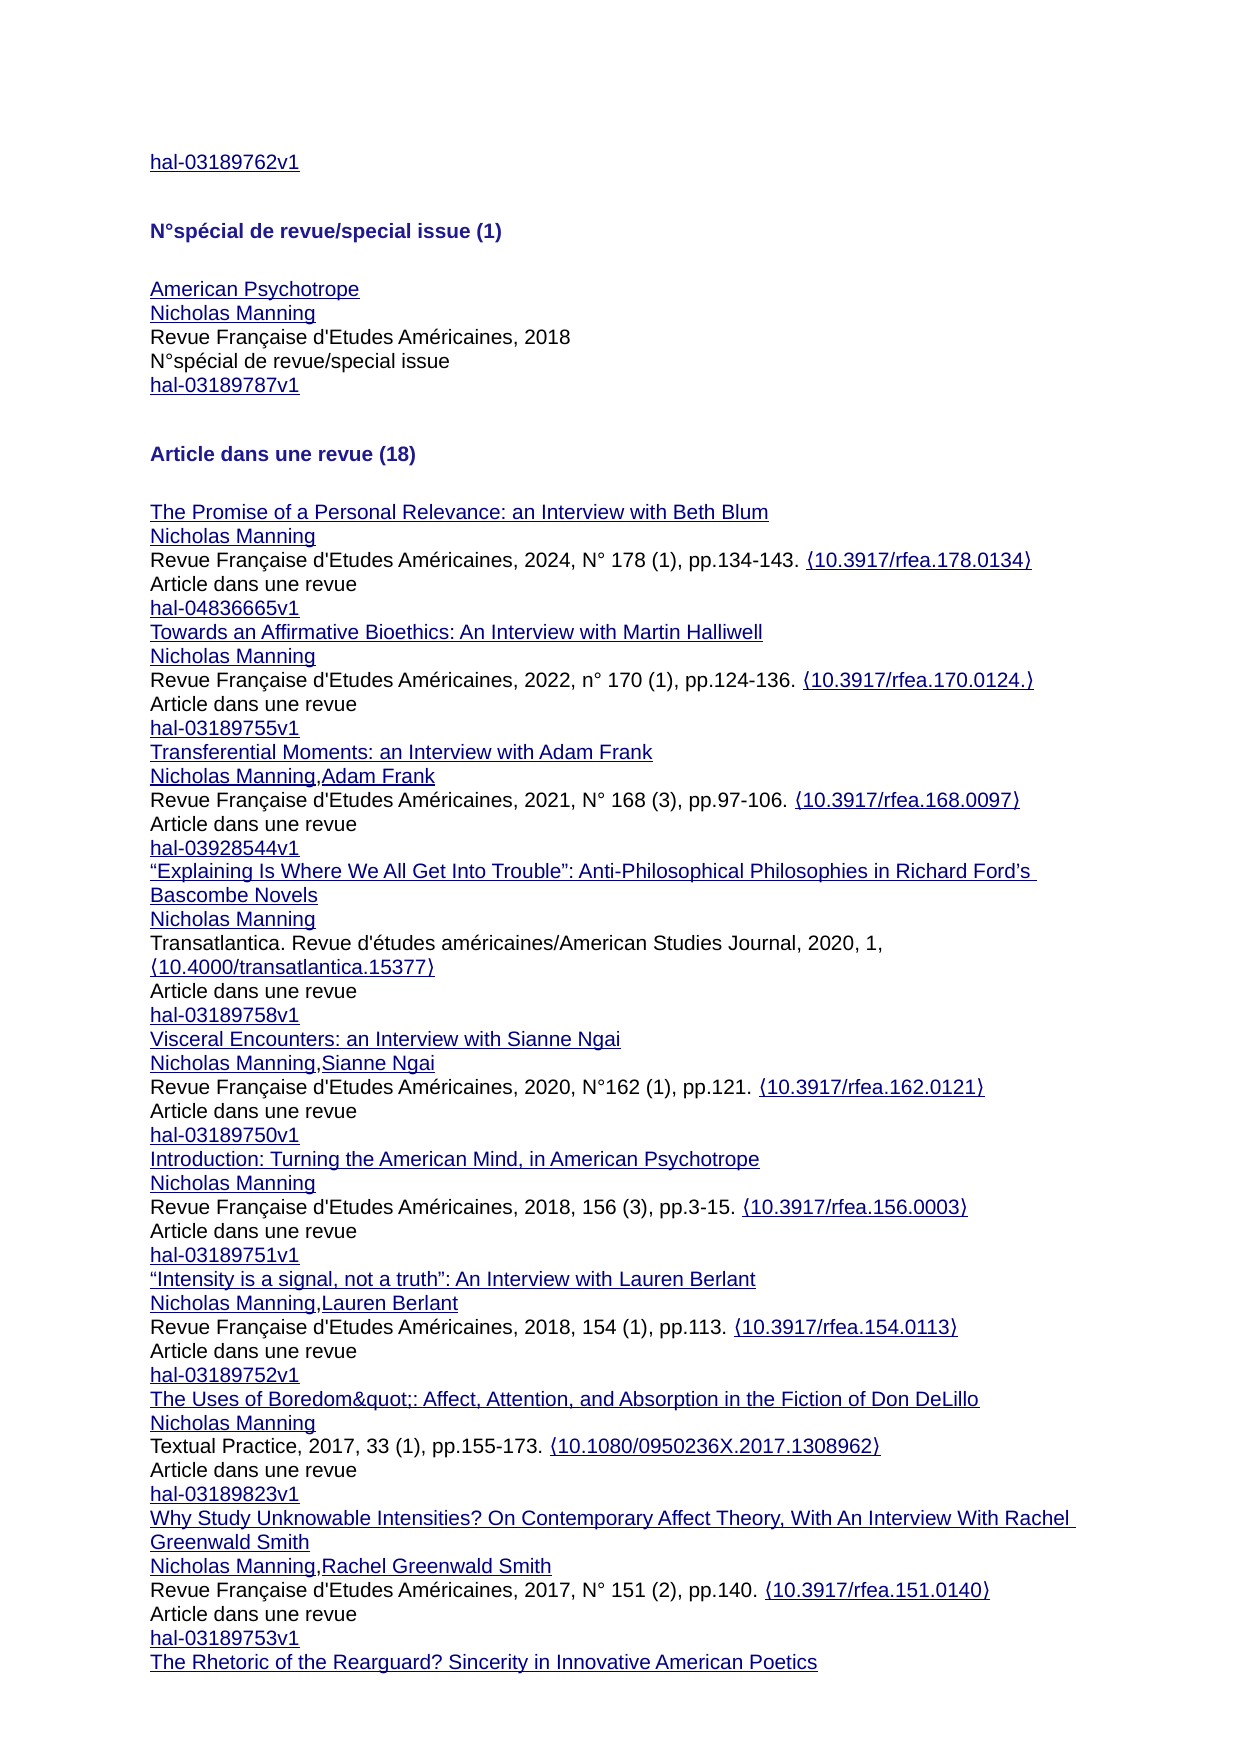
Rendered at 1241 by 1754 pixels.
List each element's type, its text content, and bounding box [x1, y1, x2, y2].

table_cell The Rhetoric of the Rearguard? Sincerity in Innovative American Poetics [150, 1650, 1090, 1674]
table_header The Promise of a Personal Relevance: an Interview with Beth Blum Nicholas Manning Revue Française d'Etudes Américaines, 2024, N° 178 (1), pp.134-143. ⟨10.3917/rfea.178.0134⟩ Article dans une revue hal-04836665v1 [150, 500, 1090, 620]
table_cell Towards an Affirmative Bioethics: An Interview with Martin Halliwell Nicholas Manning Revue Française d'Etudes Américaines, 2022, n° 170 (1), pp.124-136. ⟨10.3917/rfea.170.0124.⟩ Article dans une revue hal-03189755v1 [150, 620, 1090, 739]
table_cell The Uses of Boredom&quot;: Affect, Attention, and Absorption in the Fiction of Don DeLillo Nicholas Manning Textual Practice, 2017, 33 (1), pp.155-173. ⟨10.1080/0950236X.2017.1308962⟩ Article dans une revue hal-03189823v1 [150, 1386, 1090, 1506]
table_cell “Explaining Is Where We All Get Into Trouble”: Anti-Philosophical Philosophies in Richard Ford’s Bascombe Novels Nicholas Manning Transatlantica. Revue d'études américaines/American Studies Journal, 2020, 1, ⟨10.4000/transatlantica.15377⟩ Article dans une revue hal-03189758v1 [150, 859, 1090, 1027]
table_cell Introduction: Turning the American Mind, in American Psychotrope Nicholas Manning Revue Française d'Etudes Américaines, 2018, 156 (3), pp.3-15. ⟨10.3917/rfea.156.0003⟩ Article dans une revue hal-03189751v1 [150, 1147, 1090, 1267]
table_cell Visceral Encounters: an Interview with Sianne Ngai Nicholas Manning,Sianne Ngai Revue Française d'Etudes Américaines, 2020, N°162 (1), pp.121. ⟨10.3917/rfea.162.0121⟩ Article dans une revue hal-03189750v1 [150, 1027, 1090, 1147]
table_cell Transferential Moments: an Interview with Adam Frank Nicholas Manning,Adam Frank Revue Française d'Etudes Américaines, 2021, N° 168 (3), pp.97-106. ⟨10.3917/rfea.168.0097⟩ Article dans une revue hal-03928544v1 [150, 740, 1090, 859]
table_cell Why Study Unknowable Intensities? On Contemporary Affect Theory, With An Interview With Rachel Greenwald Smith Nicholas Manning,Rachel Greenwald Smith Revue Française d'Etudes Américaines, 2017, N° 151 (2), pp.140. ⟨10.3917/rfea.151.0140⟩ Article dans une revue hal-03189753v1 [150, 1506, 1090, 1650]
table_header American Psychotrope Nicholas Manning Revue Française d'Etudes Américaines, 2018 N°spécial de revue/special issue hal-03189787v1 [150, 277, 1090, 397]
table_cell hal-03189762v1 [150, 150, 1090, 174]
subtitle N°spécial de revue/special issue (1) [150, 219, 1090, 243]
table_cell “Intensity is a signal, not a truth”: An Interview with Lauren Berlant Nicholas Manning,Lauren Berlant Revue Française d'Etudes Américaines, 2018, 154 (1), pp.113. ⟨10.3917/rfea.154.0113⟩ Article dans une revue hal-03189752v1 [150, 1267, 1090, 1386]
subtitle Article dans une revue (18) [150, 442, 1090, 466]
